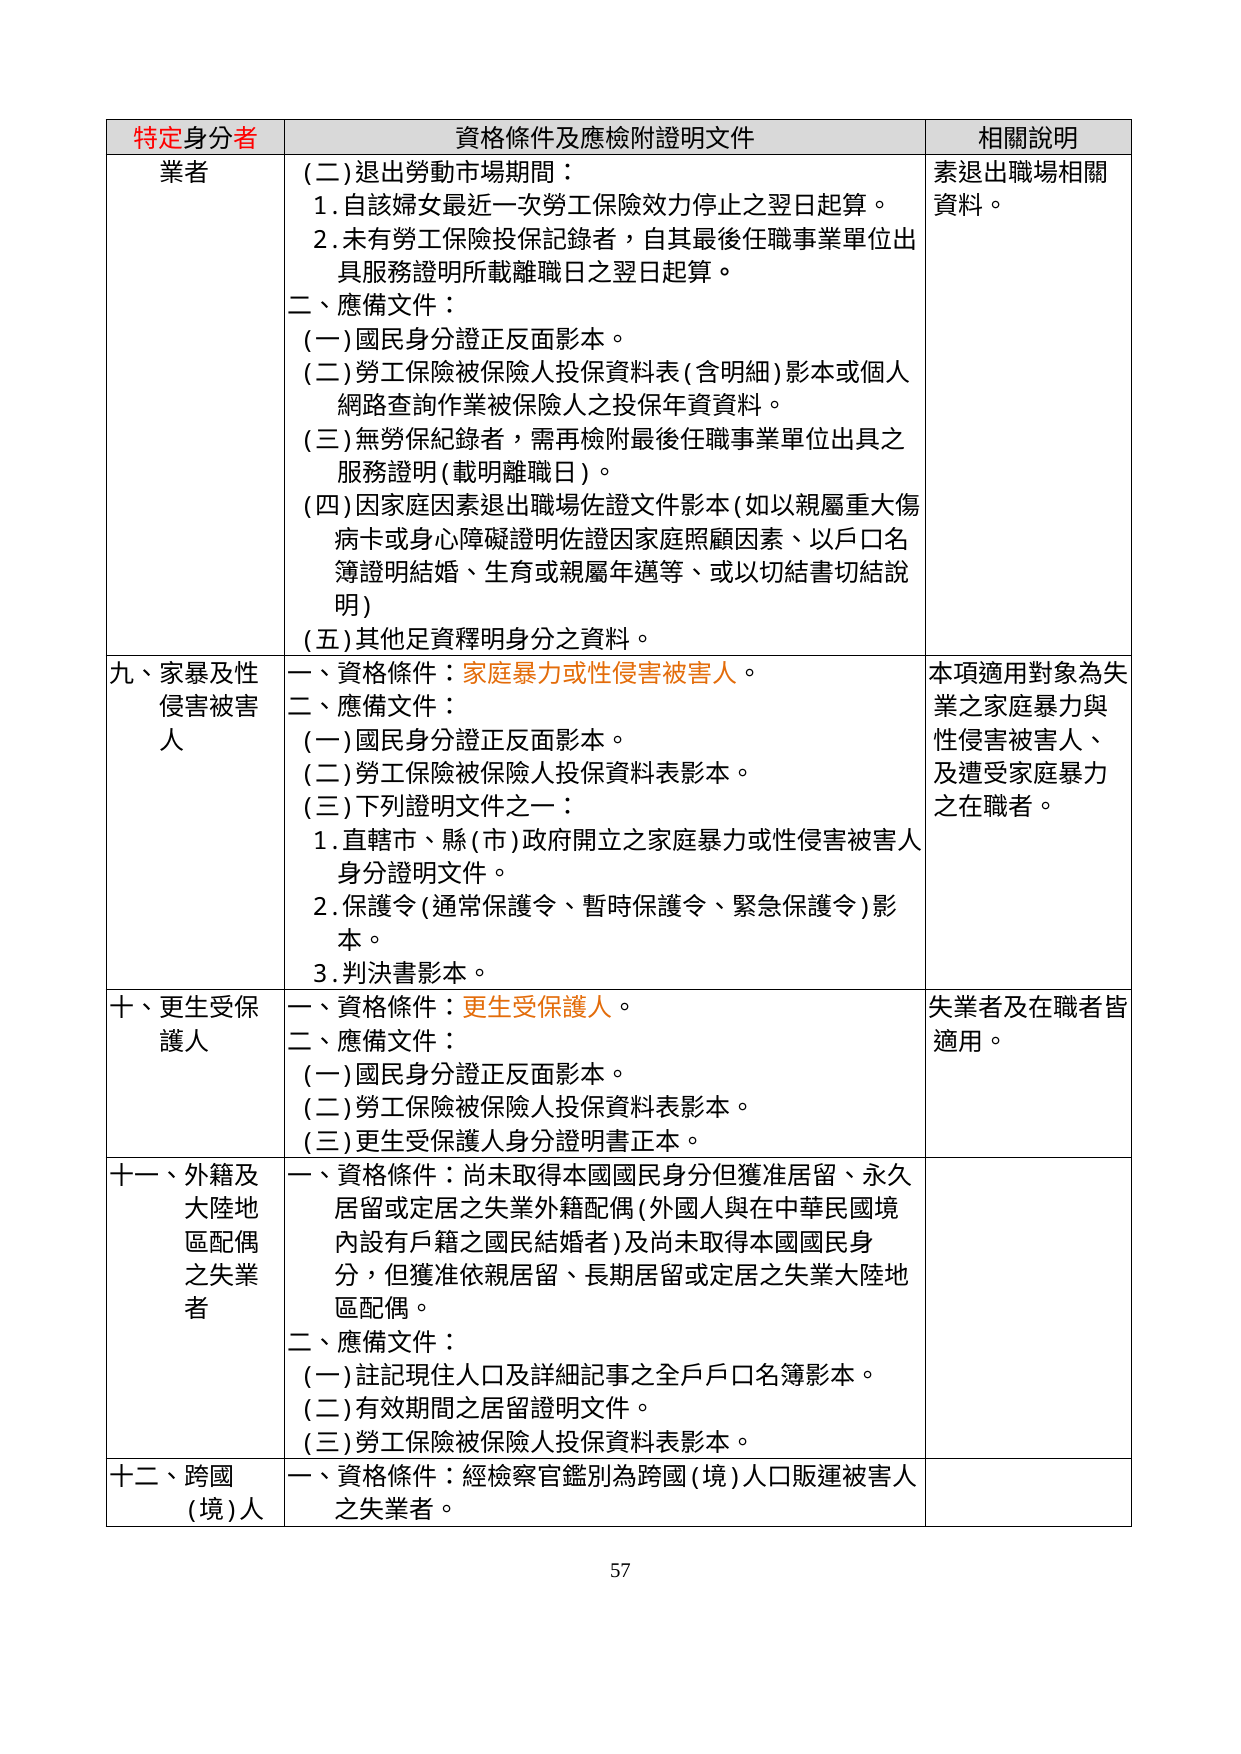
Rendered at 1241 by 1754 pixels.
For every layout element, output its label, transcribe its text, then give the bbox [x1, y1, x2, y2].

table_cell 十二、跨國(境)人 [107, 1459, 284, 1526]
table_cell 一、資格條件：家庭暴力或性侵害被害人。 二、應備文件： (一)國民身分證正反面影本。 (二)勞工保險被保險人投保資料表影本。 (三)下列證明文件之一： 1.直轄市、縣(市)政府開立之家庭暴力或性侵害被害人身分證明文件。 2.保護令(通常保護令、暫時保護令、緊急保護令)影本。 3.判決書影本。 [285, 656, 925, 989]
table_cell 業者 [107, 155, 284, 655]
table_header 相關說明 [926, 120, 1131, 154]
table_header 特定身分者 [107, 120, 284, 154]
table_cell [926, 1459, 1131, 1526]
table_cell 九、家暴及性侵害被害人 [107, 656, 284, 989]
table_cell 素退出職場相關資料。 [926, 155, 1131, 655]
table_cell 一、資格條件：經檢察官鑑別為跨國(境)人口販運被害人之失業者。 [285, 1459, 925, 1526]
table_cell 本項適用對象為失業之家庭暴力與性侵害被害人、及遭受家庭暴力之在職者。 [926, 656, 1131, 989]
table_cell 十、更生受保護人 [107, 990, 284, 1157]
table_cell 十一、外籍及大陸地區配偶之失業者 [107, 1158, 284, 1458]
table_cell (二)退出勞動市場期間： 1.自該婦女最近一次勞工保險效力停止之翌日起算。 2.未有勞工保險投保記錄者，自其最後任職事業單位出具服務證明所載離職日之翌日起算。 二、應備文件： (一)國民身分證正反面影本。 (二)勞工保險被保險人投保資料表(含明細)影本或個人網路查詢作業被保險人之投保年資資料。 (三)無勞保紀錄者，需再檢附最後任職事業單位出具之服務證明(載明離職日)。 (四)因家庭因素退出職場佐證文件影本(如以親屬重大傷病卡或身心障礙證明佐證因家庭照顧因素、以戶口名簿證明結婚、生育或親屬年邁等、或以切結書切結說明) (五)其他足資釋明身分之資料。 [285, 155, 925, 655]
table_cell [926, 1158, 1131, 1458]
table_cell 失業者及在職者皆適用。 [926, 990, 1131, 1157]
table_cell 一、資格條件：尚未取得本國國民身分但獲准居留、永久居留或定居之失業外籍配偶(外國人與在中華民國境內設有戶籍之國民結婚者)及尚未取得本國國民身分，但獲准依親居留、長期居留或定居之失業大陸地區配偶。 二、應備文件： (一)註記現住人口及詳細記事之全戶戶口名簿影本。 (二)有效期間之居留證明文件。 (三)勞工保險被保險人投保資料表影本。 [285, 1158, 925, 1458]
table_cell 一、資格條件：更生受保護人。 二、應備文件： (一)國民身分證正反面影本。 (二)勞工保險被保險人投保資料表影本。 (三)更生受保護人身分證明書正本。 [285, 990, 925, 1157]
table_header 資格條件及應檢附證明文件 [285, 120, 925, 154]
